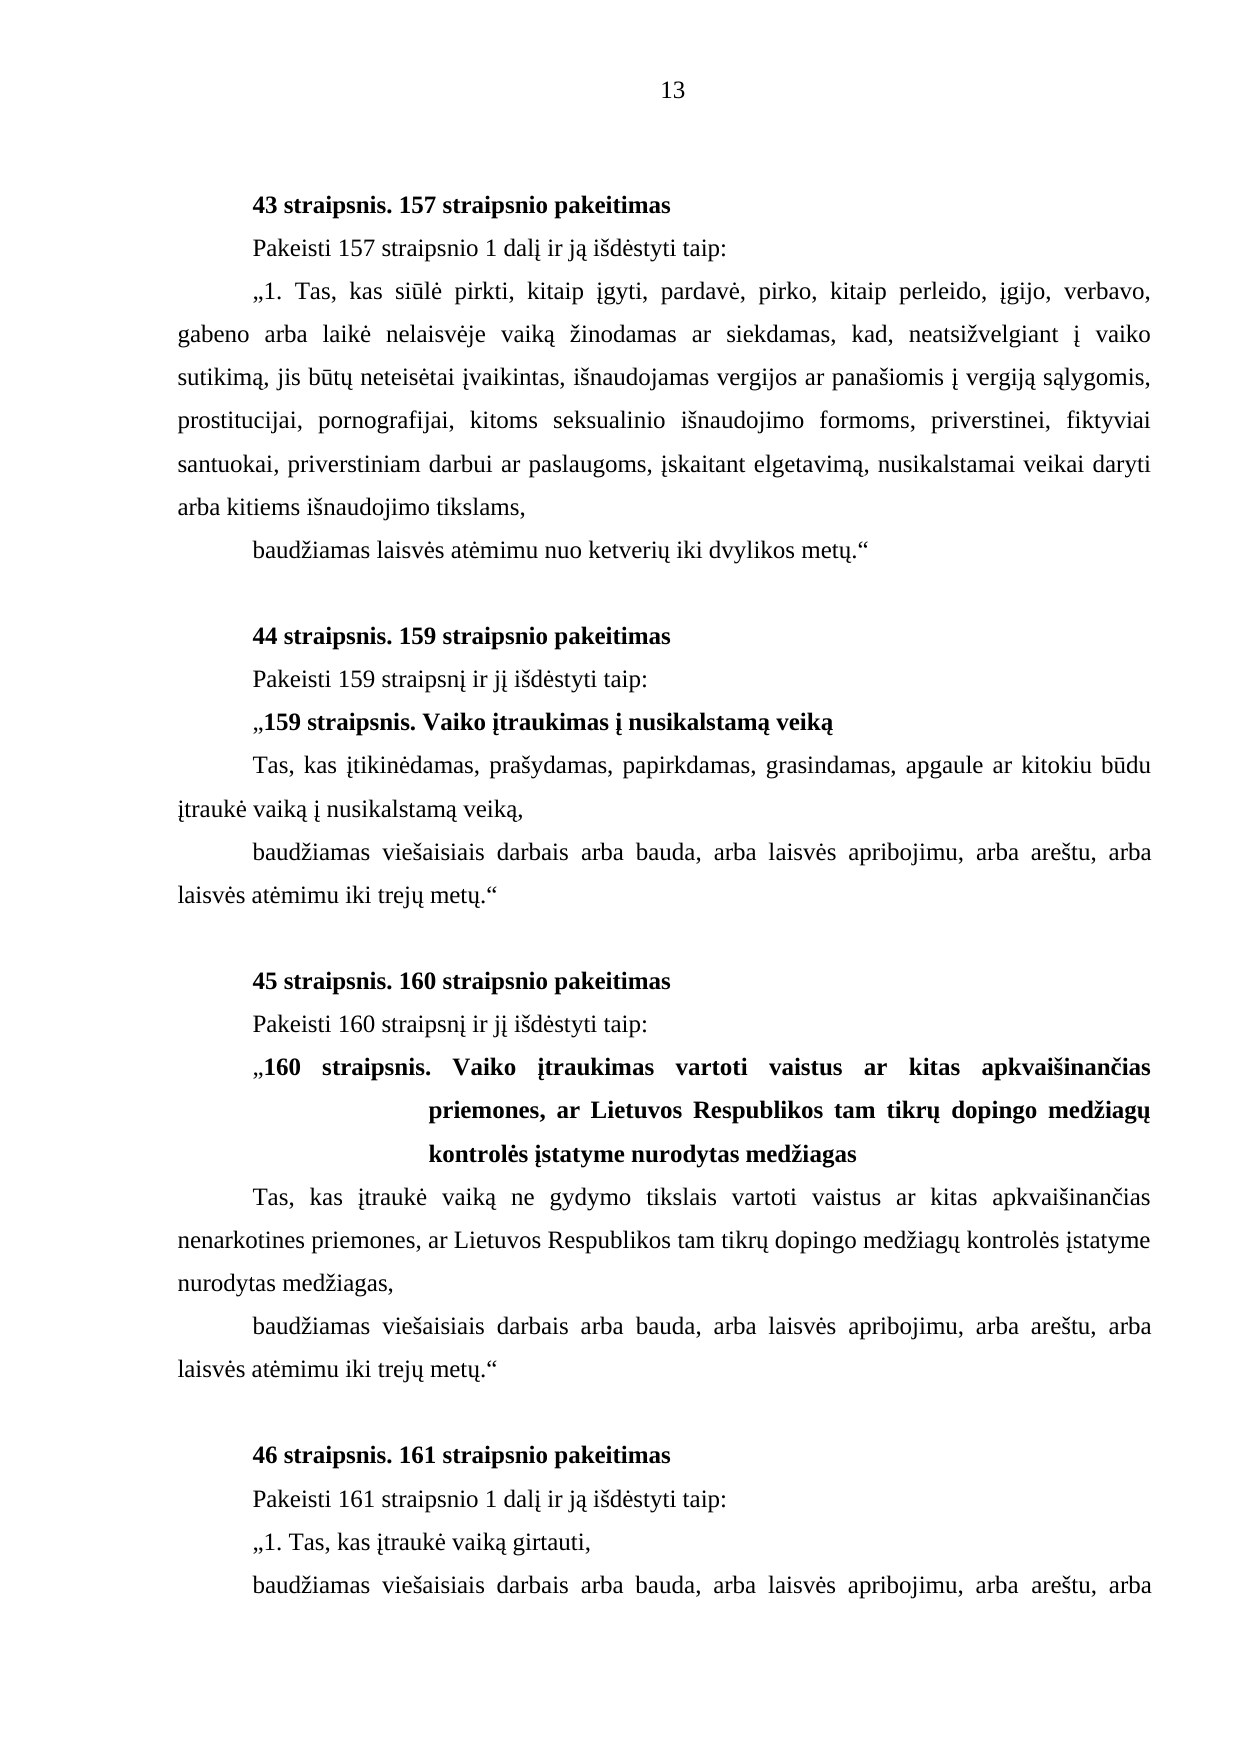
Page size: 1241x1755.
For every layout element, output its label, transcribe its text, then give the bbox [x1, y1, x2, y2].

text Tas, kas įtraukė vaiką ne gydymo tikslais vartoti vaistus ar kitas apkvaišinančias nenarkotines priemones, ar Lietuvos Respublikos tam tikrų dopingo medžiagų kontrolės įstatyme nurodytas medžiagas, [177, 1182, 1152, 1297]
text Pakeisti 161 straipsnio 1 dalį ir ją išdėstyti taip: [177, 1484, 1152, 1512]
text baudžiamas viešaisiais darbais arba bauda, arba laisvės apribojimu, arba areštu, arba [177, 1570, 1152, 1599]
text Pakeisti 157 straipsnio 1 dalį ir ją išdėstyti taip: [177, 233, 1152, 262]
text Pakeisti 159 straipsnį ir jį išdėstyti taip: [177, 664, 1152, 693]
text Pakeisti 160 straipsnį ir jį išdėstyti taip: [177, 1009, 1152, 1038]
text 43 straipsnis. 157 straipsnio pakeitimas [177, 190, 1152, 219]
text „159 straipsnis. Vaiko įtraukimas į nusikalstamą veiką [177, 707, 1152, 736]
text Tas, kas įtikinėdamas, prašydamas, papirkdamas, grasindamas, apgaule ar kitokiu būdu įtraukė vaiką į nusikalstamą veiką, [177, 751, 1152, 822]
text 44 straipsnis. 159 straipsnio pakeitimas [177, 621, 1152, 650]
text 46 straipsnis. 161 straipsnio pakeitimas [177, 1441, 1152, 1469]
text „1. Tas, kas siūlė pirkti, kitaip įgyti, pardavė, pirko, kitaip perleido, įgijo, verbavo, gabeno arba laikė nelaisvėje vaiką žinodamas ar siekdamas, kad, neatsižvelgiant į vaiko sutikimą, jis būtų neteisėtai įvaikintas, išnaudojamas vergijos ar panašiomis į vergiją sąlygomis, prostitucijai, pornografijai, kitoms seksualinio išnaudojimo formoms, priverstinei, fiktyviai santuokai, priverstiniam darbui ar paslaugoms, įskaitant elgetavimą, nusikalstamai veikai daryti arba kitiems išnaudojimo tikslams, [177, 276, 1152, 521]
text baudžiamas laisvės atėmimu nuo ketverių iki dvylikos metų.“ [177, 535, 1152, 564]
text 45 straipsnis. 160 straipsnio pakeitimas [177, 966, 1152, 995]
text baudžiamas viešaisiais darbais arba bauda, arba laisvės apribojimu, arba areštu, arba laisvės atėmimu iki trejų metų.“ [177, 837, 1152, 909]
text baudžiamas viešaisiais darbais arba bauda, arba laisvės apribojimu, arba areštu, arba laisvės atėmimu iki trejų metų.“ [177, 1311, 1152, 1383]
text „1. Tas, kas įtraukė vaiką girtauti, [177, 1527, 1152, 1556]
text „160 straipsnis. Vaiko įtraukimas vartoti vaistus ar kitas apkvaišinančias priemones, ar Lietuvos Respublikos tam tikrų dopingo medžiagų kontrolės įstatyme nurodytas medžiagas [252, 1052, 1152, 1167]
